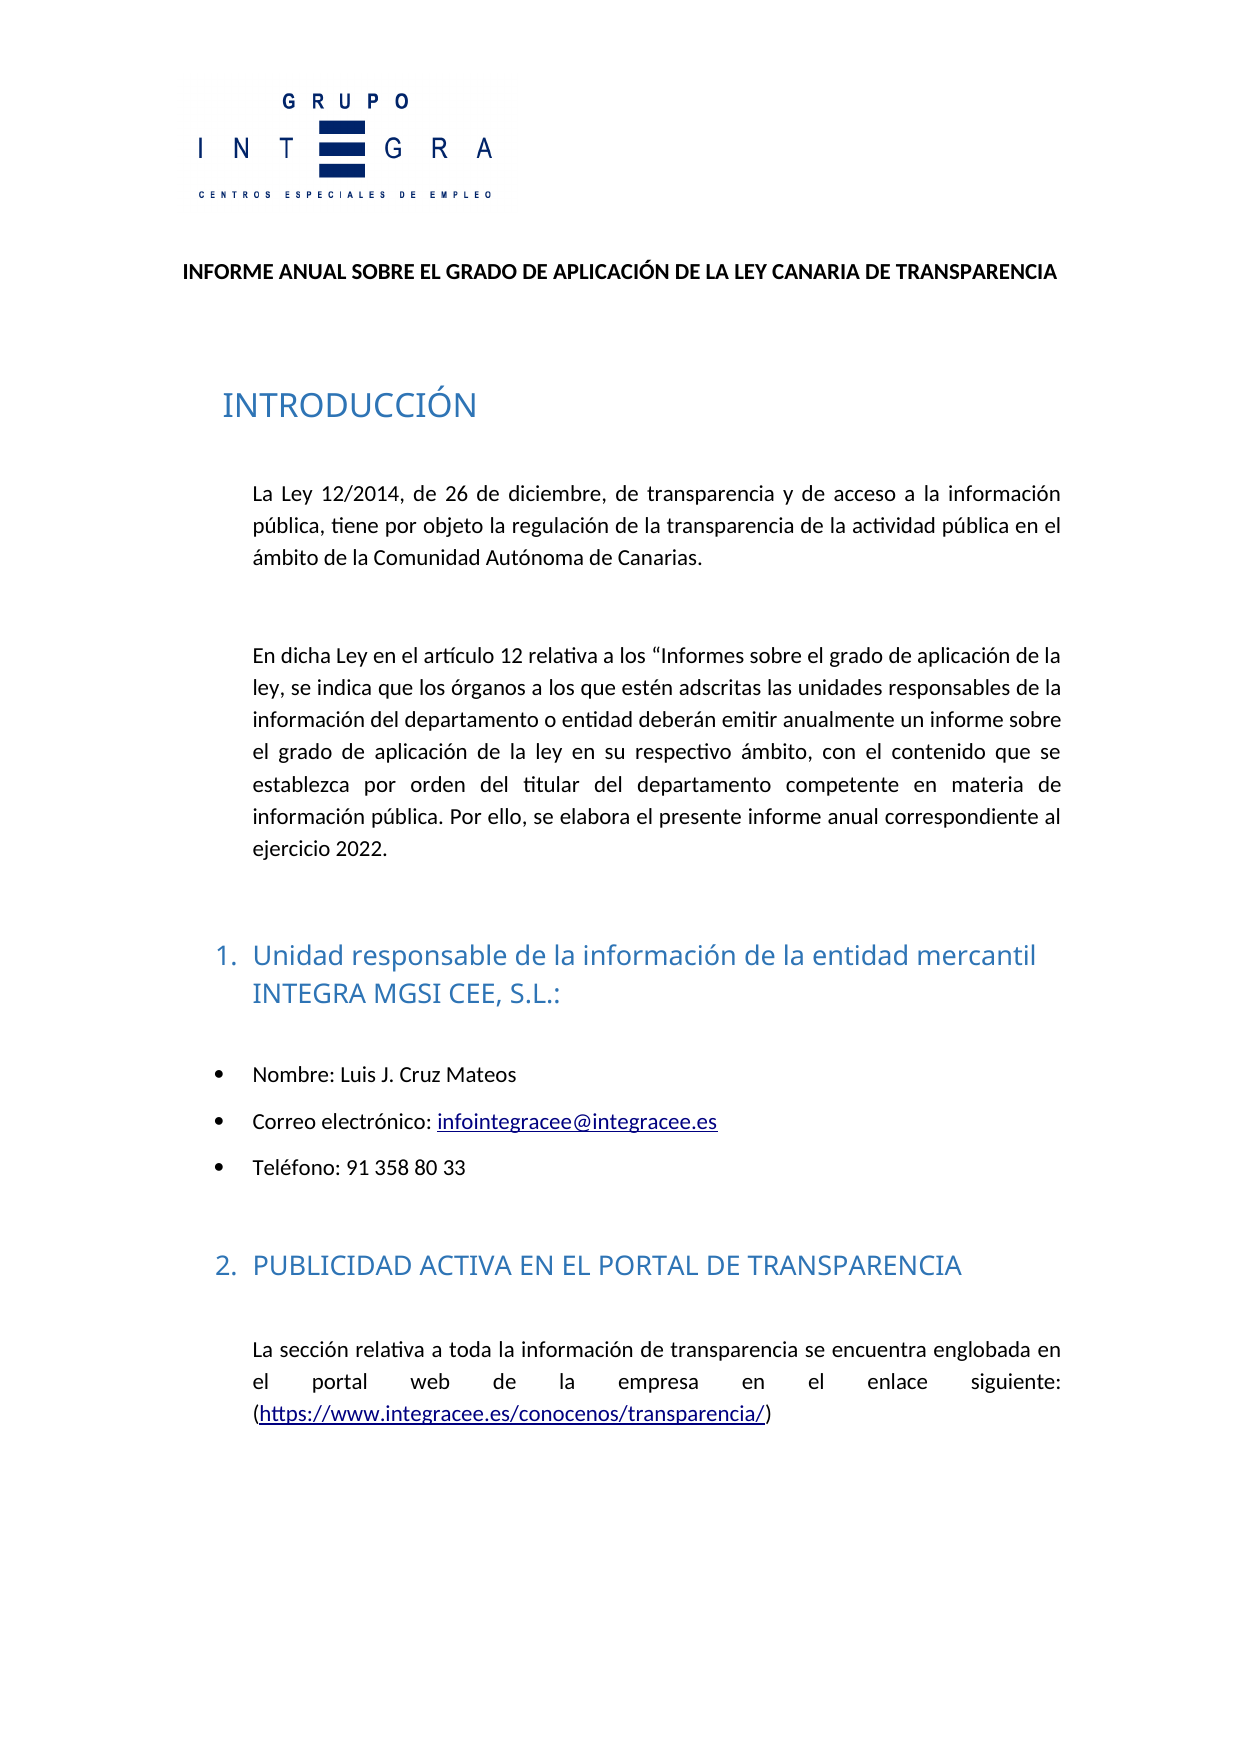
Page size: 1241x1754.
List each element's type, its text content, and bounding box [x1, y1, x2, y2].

list Unidad responsable de la información de la entidad mercantil INTEGRA MGSI CEE, S.L.: [215, 936, 1063, 1012]
list PUBLICIDAD ACTIVA EN EL PORTAL DE TRANSPARENCIA [215, 1247, 1063, 1284]
list Teléfono: 91 358 80 33 [215, 1153, 1063, 1181]
list La sección relativa a toda la información de transparencia se encuentra englobada en el portal web de la empresa en el enlace siguiente: (https://www.integracee.es/conocenos/transparencia/) [252, 1335, 1063, 1427]
subtitle INTRODUCCIÓN [222, 382, 1063, 427]
list Correo electrónico: infointegracee@integracee.es [215, 1107, 1063, 1135]
list Nombre: Luis J. Cruz Mateos [215, 1060, 1063, 1088]
list En dicha Ley en el artículo 12 relativa a los “Informes sobre el grado de aplicación de la ley, se indica que los órganos a los que estén adscritas las unidades responsables de la información del departamento o entidad deberán emitir anualmente un informe sobre el grado de aplicación de la ley en su respectivo ámbito, con el contenido que se establezca por orden del titular del departamento competente en materia de información pública. Por ello, se elabora el presente informe anual correspondiente al ejercicio 2022. [252, 641, 1063, 862]
list La Ley 12/2014, de 26 de diciembre, de transparencia y de acceso a la información pública, tiene por objeto la regulación de la transparencia de la actividad pública en el ámbito de la Comunidad Autónoma de Canarias. [252, 479, 1063, 571]
text INFORME ANUAL SOBRE EL GRADO DE APLICACIÓN DE LA LEY CANARIA DE TRANSPARENCIA [177, 257, 1063, 286]
